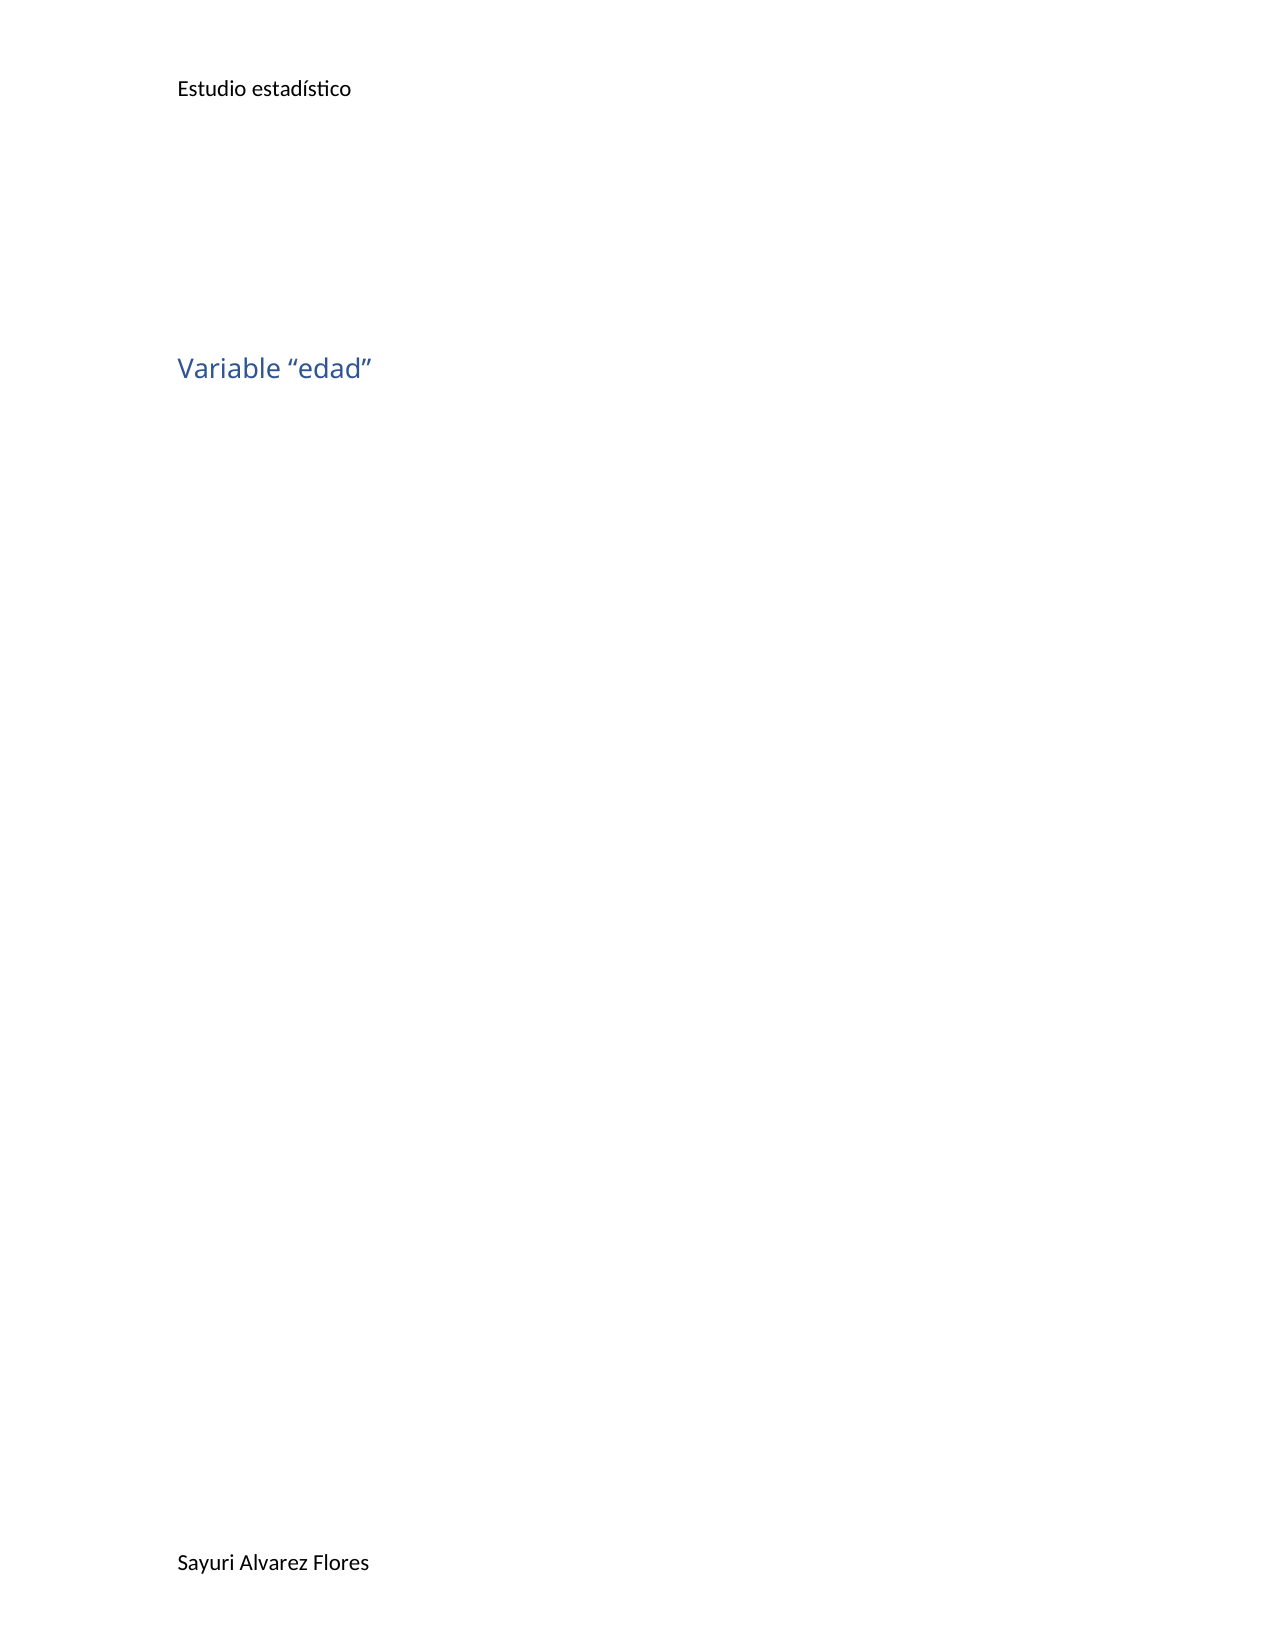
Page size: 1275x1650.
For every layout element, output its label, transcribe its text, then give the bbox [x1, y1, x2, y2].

subtitle Variable “edad” [177, 349, 1098, 386]
